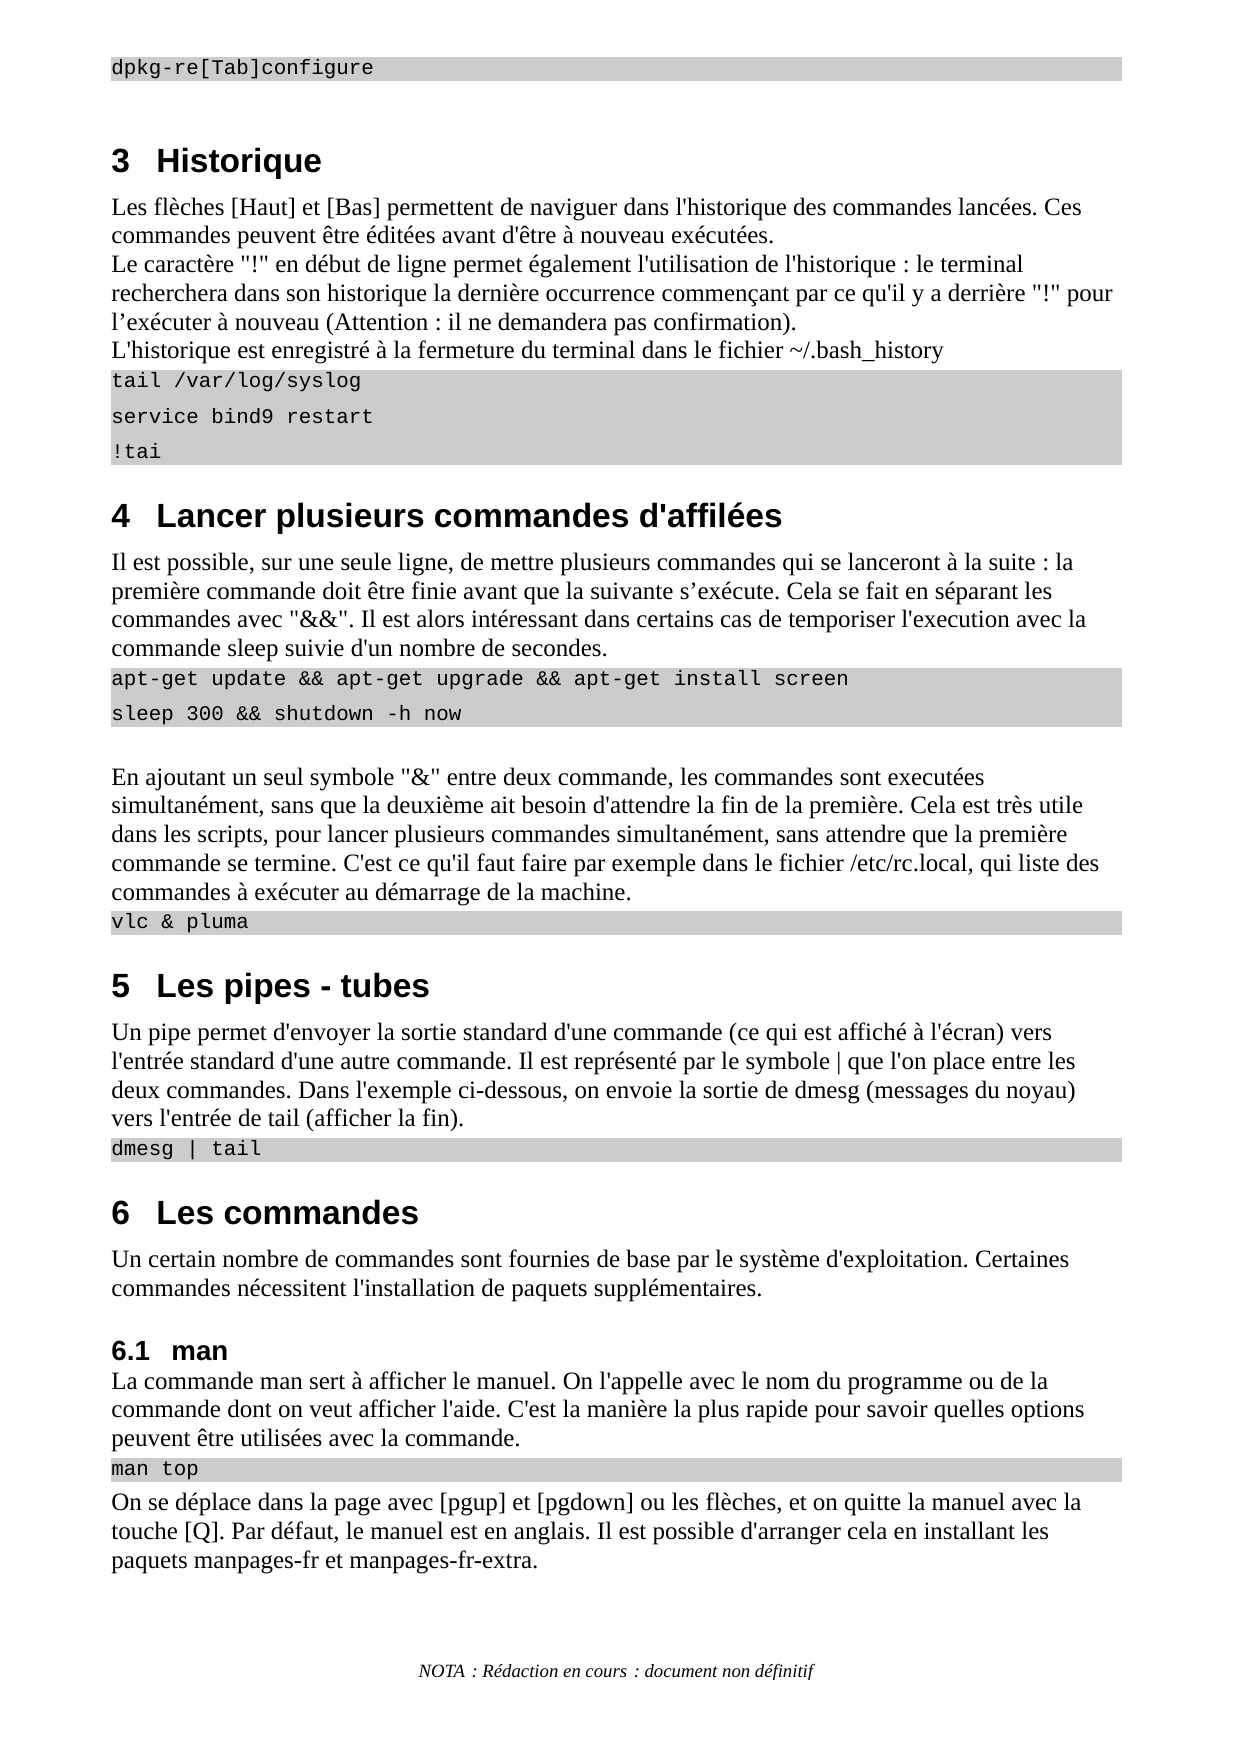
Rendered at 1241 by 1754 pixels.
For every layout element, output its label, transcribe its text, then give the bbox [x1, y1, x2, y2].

text !tai [111, 441, 1122, 465]
text dmesg | tail [111, 1138, 1122, 1162]
text vlc & pluma [111, 911, 1122, 935]
text Le caractère "!" en début de ligne permet également l'utilisation de l'historique : le terminal recherchera dans son historique la dernière occurrence commençant par ce qu'il y a derrière "!" pour l’exécuter à nouveau (Attention : il ne demandera pas confirmation). [111, 249, 1122, 336]
text man top [111, 1458, 1122, 1482]
text La commande man sert à afficher le manuel. On l'appelle avec le nom du programme ou de la commande dont on veut afficher l'aide. C'est la manière la plus rapide pour savoir quelles options peuvent être utilisées avec la commande. [111, 1366, 1122, 1452]
subtitle Historique [111, 141, 1122, 179]
text tail /var/log/syslog [111, 370, 1122, 394]
text service bind9 restart [111, 406, 1122, 429]
subtitle Les commandes [111, 1193, 1122, 1231]
text dpkg-re[Tab]configure [111, 57, 1122, 81]
text Il est possible, sur une seule ligne, de mettre plusieurs commandes qui se lanceront à la suite : la première commande doit être finie avant que la suivante s’exécute. Cela se fait en séparant les commandes avec "&&". Il est alors intéressant dans certains cas de temporiser l'execution avec la commande sleep suivie d'un nombre de secondes. [111, 547, 1122, 662]
text Les flèches [Haut] et [Bas] permettent de naviguer dans l'historique des commandes lancées. Ces commandes peuvent être éditées avant d'être à nouveau exécutées. [111, 192, 1122, 249]
subtitle Les pipes - tubes [111, 966, 1122, 1005]
text En ajoutant un seul symbole "&" entre deux commande, les commandes sont executées simultanément, sans que la deuxième ait besoin d'attendre la fin de la première. Cela est très utile dans les scripts, pour lancer plusieurs commandes simultanément, sans attendre que la première commande se termine. C'est ce qu'il faut faire par exemple dans le fichier /etc/rc.local, qui liste des commandes à exécuter au démarrage de la machine. [111, 762, 1122, 906]
subtitle man [111, 1334, 1122, 1366]
text apt-get update && apt-get upgrade && apt-get install screen [111, 668, 1122, 692]
text On se déplace dans la page avec [pgup] et [pgdown] ou les flèches, et on quitte la manuel avec la touche [Q]. Par défaut, le manuel est en anglais. Il est possible d'arranger cela en installant les paquets manpages-fr et manpages-fr-extra. [111, 1487, 1122, 1574]
text Un pipe permet d'envoyer la sortie standard d'une commande (ce qui est affiché à l'écran) vers l'entrée standard d'une autre commande. Il est représenté par le symbole | que l'on place entre les deux commandes. Dans l'exemple ci-dessous, on envoie la sortie de dmesg (messages du noyau) vers l'entrée de tail (afficher la fin). [111, 1017, 1122, 1132]
text sleep 300 && shutdown -h now [111, 703, 1122, 727]
subtitle Lancer plusieurs commandes d'affilées [111, 496, 1122, 534]
text Un certain nombre de commandes sont fournies de base par le système d'exploitation. Certaines commandes nécessitent l'installation de paquets supplémentaires. [111, 1244, 1122, 1301]
text L'historique est enregistré à la fermeture du terminal dans le fichier ~/.bash_history [111, 336, 1122, 364]
